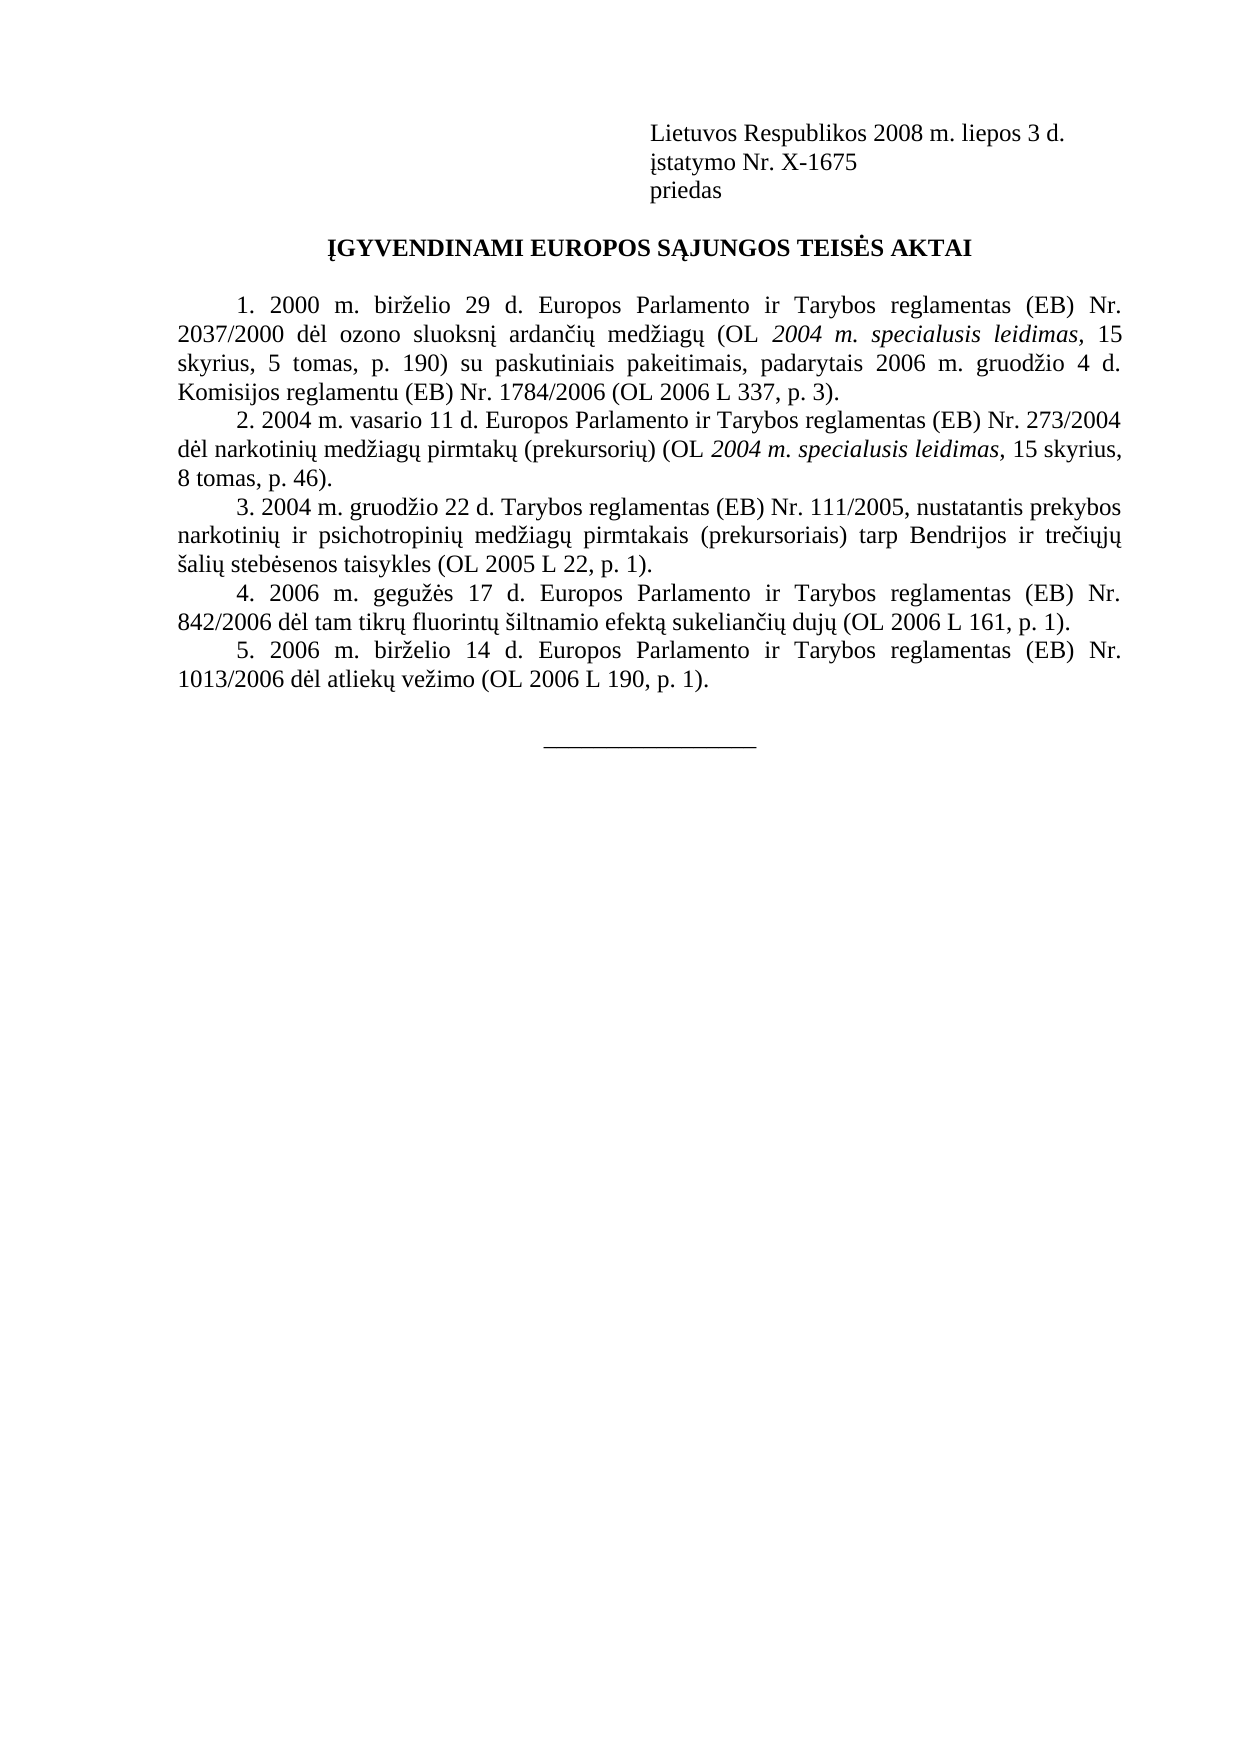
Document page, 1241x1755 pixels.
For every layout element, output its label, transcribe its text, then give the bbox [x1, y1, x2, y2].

text 2. 2004 m. vasario 11 d. Europos Parlamento ir Tarybos reglamentas (EB) Nr. 273/2004 dėl narkotinių medžiagų pirmtakų (prekursorių) (OL 2004 m. specialusis leidimas, 15 skyrius, 8 tomas, p. 46). [177, 406, 1122, 492]
text 1. 2000 m. birželio 29 d. Europos Parlamento ir Tarybos reglamentas (EB) Nr. 2037/2000 dėl ozono sluoksnį ardančių medžiagų (OL 2004 m. specialusis leidimas, 15 skyrius, 5 tomas, p. 190) su paskutiniais pakeitimais, padarytais 2006 m. gruodžio 4 d. Komisijos reglamentu (EB) Nr. 1784/2006 (OL 2006 L 337, p. 3). [177, 291, 1122, 406]
text 4. 2006 m. gegužės 17 d. Europos Parlamento ir Tarybos reglamentas (EB) Nr. 842/2006 dėl tam tikrų fluorintų šiltnamio efektą sukeliančių dujų (OL 2006 L 161, p. 1). [177, 578, 1122, 636]
text _________________ [177, 722, 1122, 751]
text ĮGYVENDINAMI EUROPOS SĄJUNGOS TEISĖS AKTAI [177, 233, 1122, 262]
text 3. 2004 m. gruodžio 22 d. Tarybos reglamentas (EB) Nr. 111/2005, nustatantis prekybos narkotinių ir psichotropinių medžiagų pirmtakais (prekursoriais) tarp Bendrijos ir trečiųjų šalių stebėsenos taisykles (OL 2005 L 22, p. 1). [177, 492, 1122, 578]
text Lietuvos Respublikos 2008 m. liepos 3 d. įstatymo Nr. X-1675 [650, 118, 1122, 176]
text priedas [649, 176, 1122, 204]
text 5. 2006 m. birželio 14 d. Europos Parlamento ir Tarybos reglamentas (EB) Nr. 1013/2006 dėl atliekų vežimo (OL 2006 L 190, p. 1). [177, 636, 1122, 693]
